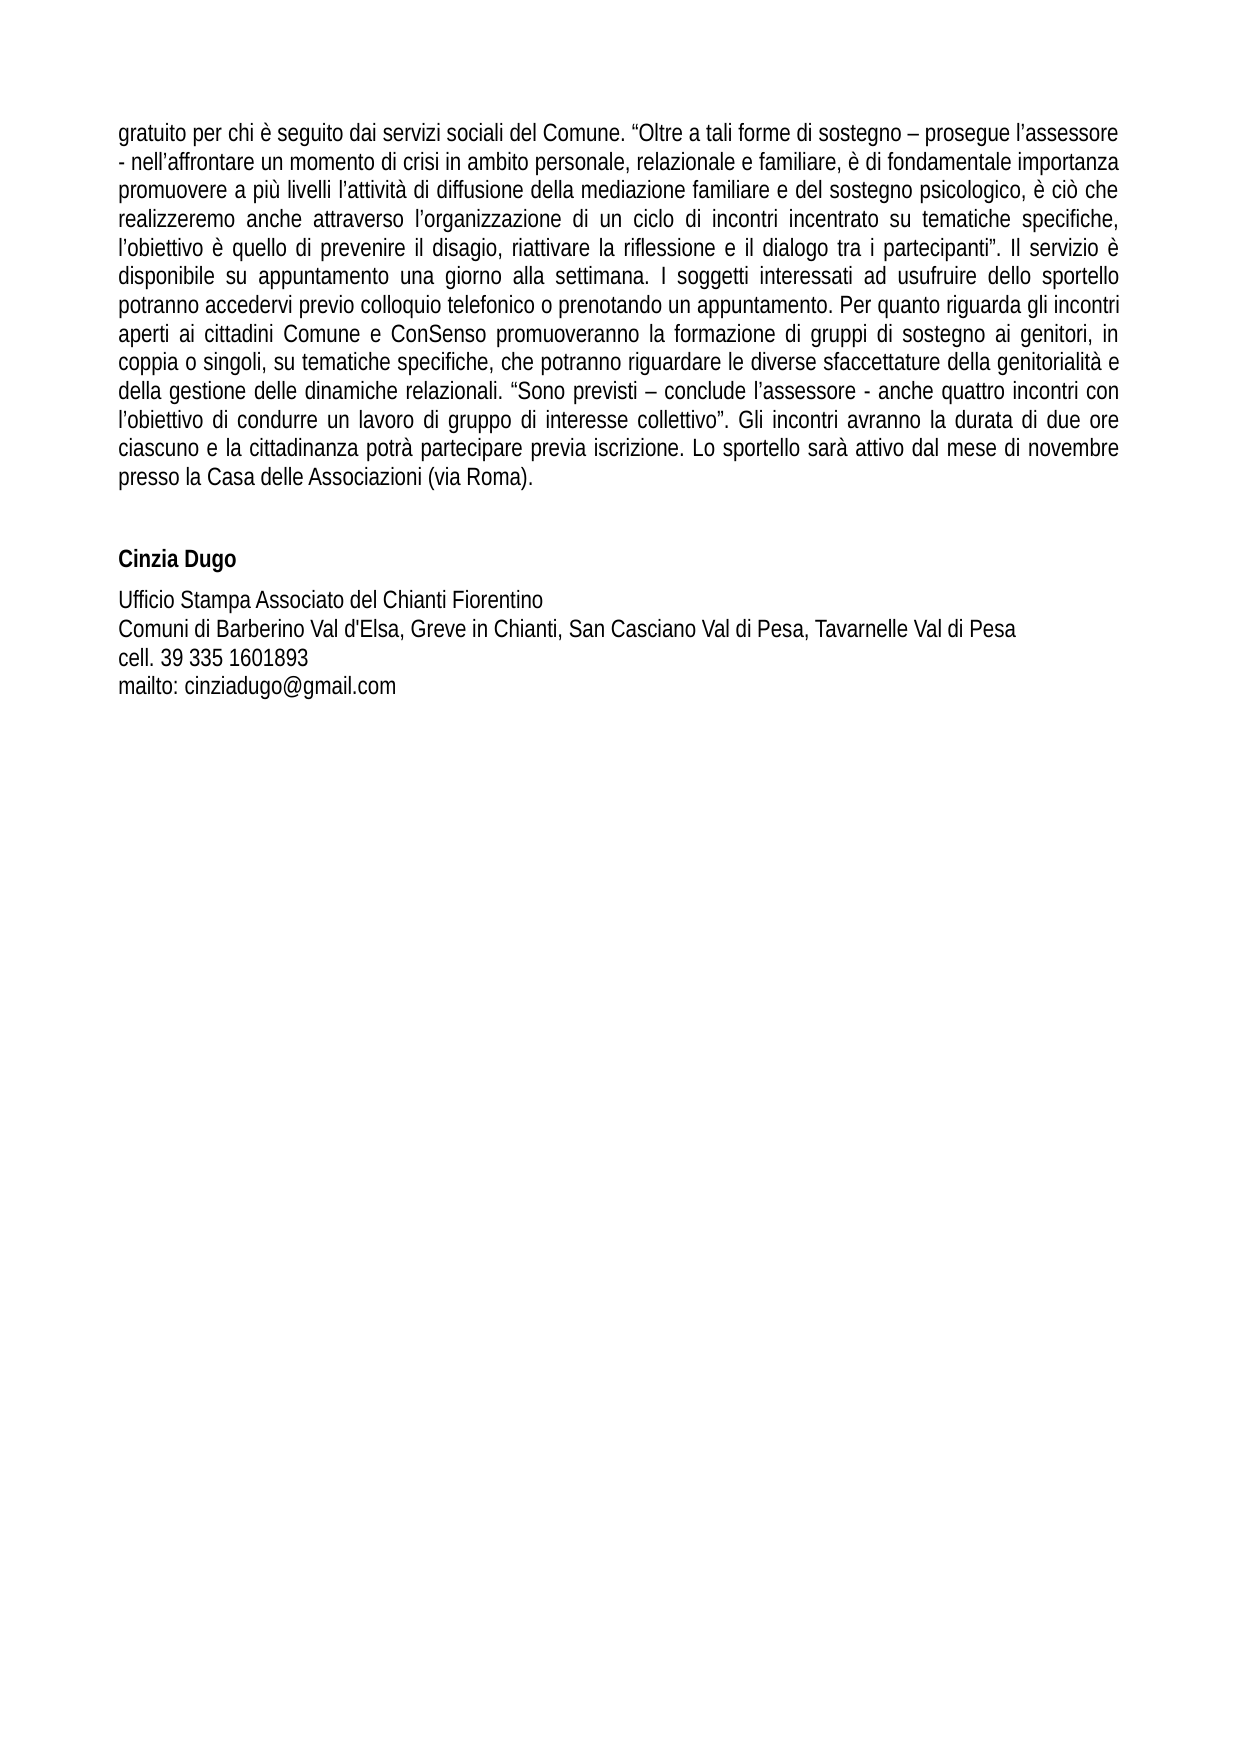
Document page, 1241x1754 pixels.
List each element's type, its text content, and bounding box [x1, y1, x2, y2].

text mailto: cinziadugo@gmail.com [118, 671, 1122, 700]
text Comuni di Barberino Val d'Elsa, Greve in Chianti, San Casciano Val di Pesa, Tavarnelle Val di Pesa [118, 614, 1122, 643]
text Ufficio Stampa Associato del Chianti Fiorentino [118, 585, 1122, 614]
text gratuito per chi è seguito dai servizi sociali del Comune. “Oltre a tali forme di sostegno – prosegue l’assessore - nell’affrontare un momento di crisi in ambito personale, relazionale e familiare, è di fondamentale importanza promuovere a più livelli l’attività di diffusione della mediazione familiare e del sostegno psicologico, è ciò che realizzeremo anche attraverso l’organizzazione di un ciclo di incontri incentrato su tematiche specifiche, l’obiettivo è quello di prevenire il disagio, riattivare la riflessione e il dialogo tra i partecipanti”. Il servizio è disponibile su appuntamento una giorno alla settimana. I soggetti interessati ad usufruire dello sportello potranno accedervi previo colloquio telefonico o prenotando un appuntamento. Per quanto riguarda gli incontri aperti ai cittadini Comune e ConSenso promuoveranno la formazione di gruppi di sostegno ai genitori, in coppia o singoli, su tematiche specifiche, che potranno riguardare le diverse sfaccettature della genitorialità e della gestione delle dinamiche relazionali. “Sono previsti – conclude l’assessore - anche quattro incontri con l’obiettivo di condurre un lavoro di gruppo di interesse collettivo”. Gli incontri avranno la durata di due ore ciascuno e la cittadinanza potrà partecipare previa iscrizione. Lo sportello sarà attivo dal mese di novembre presso la Casa delle Associazioni (via Roma). [118, 118, 1122, 491]
text cell. 39 335 1601893 [118, 643, 1122, 671]
text Cinzia Dugo [118, 544, 1122, 573]
